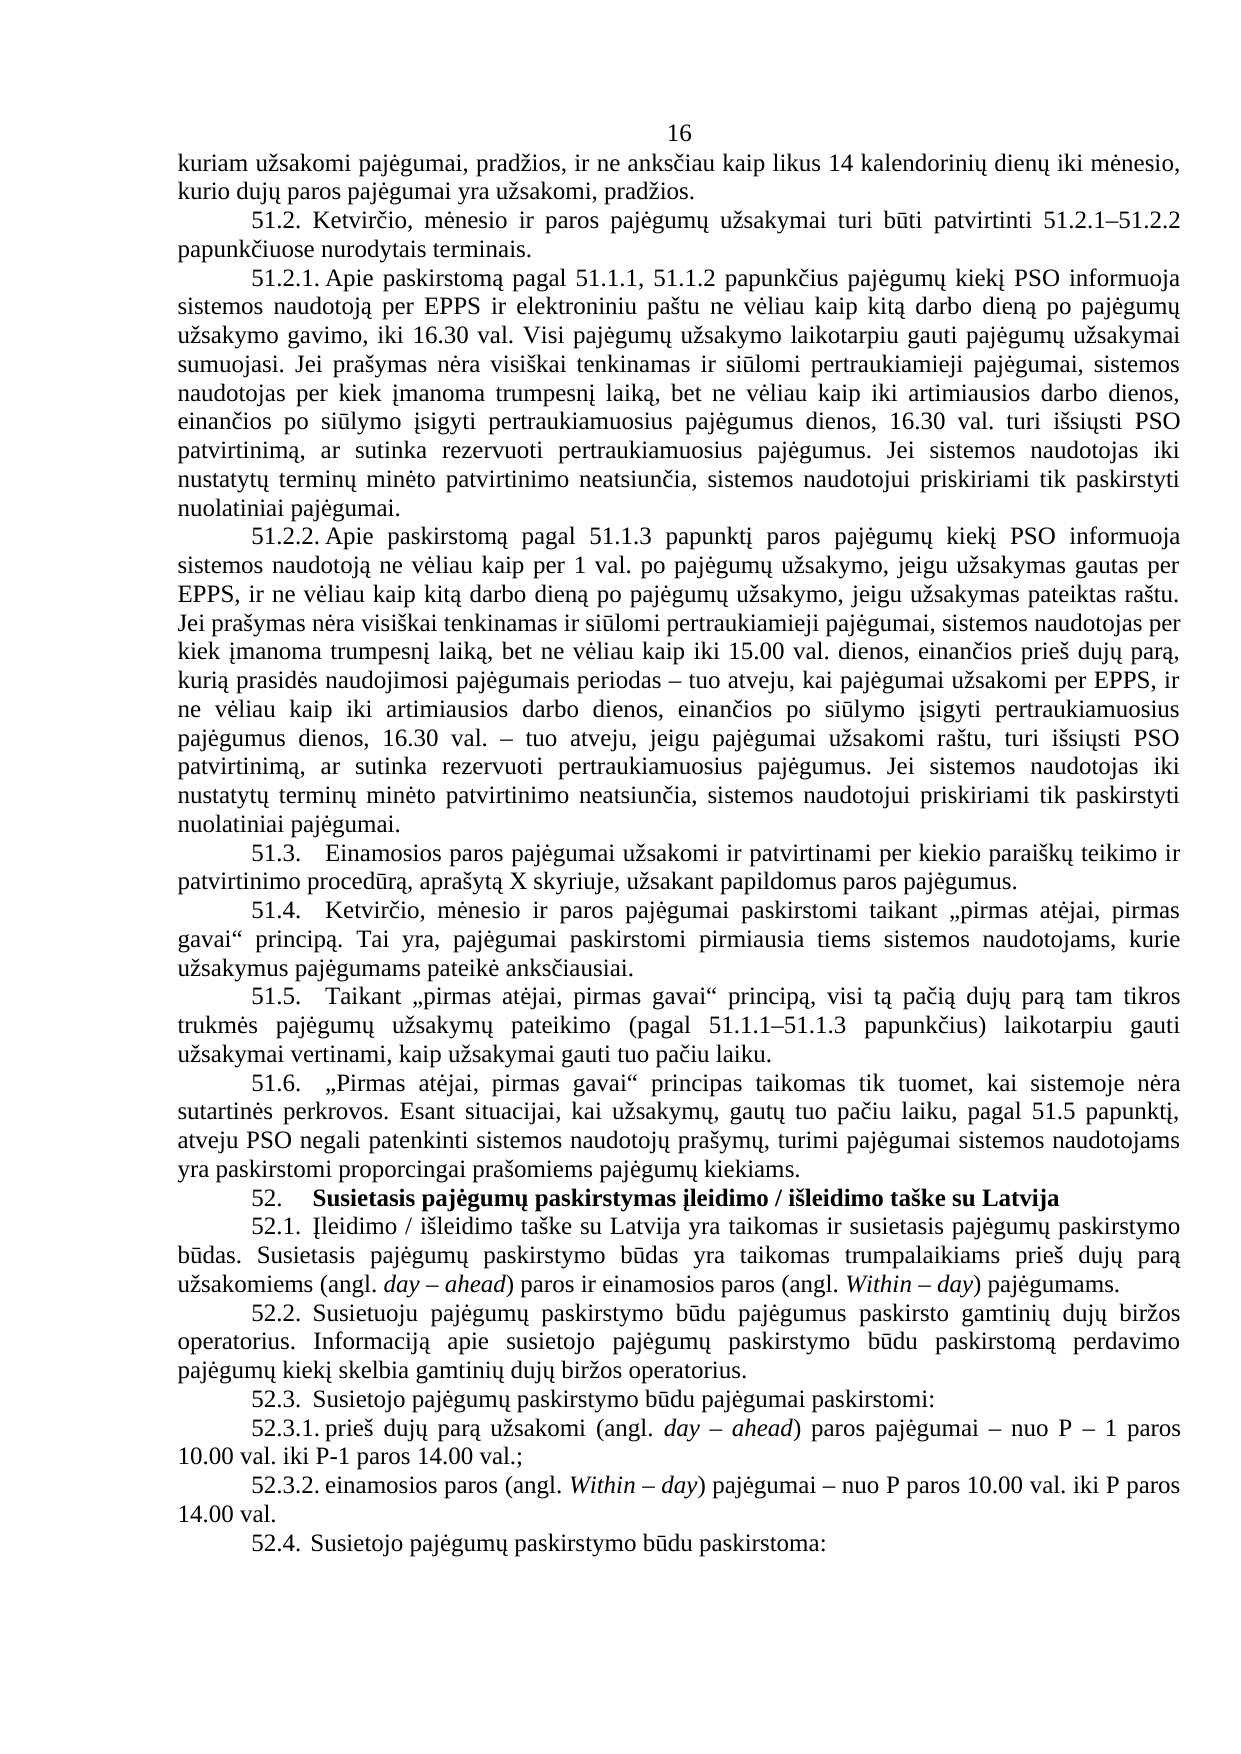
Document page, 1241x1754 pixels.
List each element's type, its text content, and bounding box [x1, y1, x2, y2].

text kuriam užsakomi pajėgumai, pradžios, ir ne anksčiau kaip likus 14 kalendorinių dienų iki mėnesio, kurio dujų paros pajėgumai yra užsakomi, pradžios. [177, 148, 1181, 205]
text 52.3.1. prieš dujų parą užsakomi (angl. day – ahead) paros pajėgumai – nuo P – 1 paros 10.00 val. iki P-1 paros 14.00 val.; [177, 1413, 1181, 1470]
text 51.6. „Pirmas atėjai, pirmas gavai“ principas taikomas tik tuomet, kai sistemoje nėra sutartinės perkrovos. Esant situacijai, kai užsakymų, gautų tuo pačiu laiku, pagal 51.5 papunktį, atveju PSO negali patenkinti sistemos naudotojų prašymų, turimi pajėgumai sistemos naudotojams yra paskirstomi proporcingai prašomiems pajėgumų kiekiams. [177, 1068, 1181, 1183]
text 51.2.1. Apie paskirstomą pagal 51.1.1, 51.1.2 papunkčius pajėgumų kiekį PSO informuoja sistemos naudotoją per EPPS ir elektroniniu paštu ne vėliau kaip kitą darbo dieną po pajėgumų užsakymo gavimo, iki 16.30 val. Visi pajėgumų užsakymo laikotarpiu gauti pajėgumų užsakymai sumuojasi. Jei prašymas nėra visiškai tenkinamas ir siūlomi pertraukiamieji pajėgumai, sistemos naudotojas per kiek įmanoma trumpesnį laiką, bet ne vėliau kaip iki artimiausios darbo dienos, einančios po siūlymo įsigyti pertraukiamuosius pajėgumus dienos, 16.30 val. turi išsiųsti PSO patvirtinimą, ar sutinka rezervuoti pertraukiamuosius pajėgumus. Jei sistemos naudotojas iki nustatytų terminų minėto patvirtinimo neatsiunčia, sistemos naudotojui priskiriami tik paskirstyti nuolatiniai pajėgumai. [177, 263, 1181, 521]
text 51.2.2. Apie paskirstomą pagal 51.1.3 papunktį paros pajėgumų kiekį PSO informuoja sistemos naudotoją ne vėliau kaip per 1 val. po pajėgumų užsakymo, jeigu užsakymas gautas per EPPS, ir ne vėliau kaip kitą darbo dieną po pajėgumų užsakymo, jeigu užsakymas pateiktas raštu. Jei prašymas nėra visiškai tenkinamas ir siūlomi pertraukiamieji pajėgumai, sistemos naudotojas per kiek įmanoma trumpesnį laiką, bet ne vėliau kaip iki 15.00 val. dienos, einančios prieš dujų parą, kurią prasidės naudojimosi pajėgumais periodas – tuo atveju, kai pajėgumai užsakomi per EPPS, ir ne vėliau kaip iki artimiausios darbo dienos, einančios po siūlymo įsigyti pertraukiamuosius pajėgumus dienos, 16.30 val. – tuo atveju, jeigu pajėgumai užsakomi raštu, turi išsiųsti PSO patvirtinimą, ar sutinka rezervuoti pertraukiamuosius pajėgumus. Jei sistemos naudotojas iki nustatytų terminų minėto patvirtinimo neatsiunčia, sistemos naudotojui priskiriami tik paskirstyti nuolatiniai pajėgumai. [177, 521, 1181, 838]
text 52.4. Susietojo pajėgumų paskirstymo būdu paskirstoma: [177, 1528, 1181, 1556]
text 52.3.2. einamosios paros (angl. Within – day) pajėgumai – nuo P paros 10.00 val. iki P paros 14.00 val. [177, 1470, 1181, 1528]
text 51.2. Ketvirčio, mėnesio ir paros pajėgumų užsakymai turi būti patvirtinti 51.2.1–51.2.2 papunkčiuose nurodytais terminais. [177, 205, 1181, 263]
text 52. Susietasis pajėgumų paskirstymas įleidimo / išleidimo taške su Latvija [177, 1183, 1181, 1211]
text 52.2. Susietuoju pajėgumų paskirstymo būdu pajėgumus paskirsto gamtinių dujų biržos operatorius. Informaciją apie susietojo pajėgumų paskirstymo būdu paskirstomą perdavimo pajėgumų kiekį skelbia gamtinių dujų biržos operatorius. [177, 1298, 1181, 1384]
text 51.3. Einamosios paros pajėgumai užsakomi ir patvirtinami per kiekio paraiškų teikimo ir patvirtinimo procedūrą, aprašytą X skyriuje, užsakant papildomus paros pajėgumus. [177, 838, 1181, 895]
text 51.4. Ketvirčio, mėnesio ir paros pajėgumai paskirstomi taikant „pirmas atėjai, pirmas gavai“ principą. Tai yra, pajėgumai paskirstomi pirmiausia tiems sistemos naudotojams, kurie užsakymus pajėgumams pateikė anksčiausiai. [177, 895, 1181, 981]
text 51.5. Taikant „pirmas atėjai, pirmas gavai“ principą, visi tą pačią dujų parą tam tikros trukmės pajėgumų užsakymų pateikimo (pagal 51.1.1–51.1.3 papunkčius) laikotarpiu gauti užsakymai vertinami, kaip užsakymai gauti tuo pačiu laiku. [177, 981, 1181, 1068]
text 52.3. Susietojo pajėgumų paskirstymo būdu pajėgumai paskirstomi: [177, 1384, 1181, 1413]
text 52.1. Įleidimo / išleidimo taške su Latvija yra taikomas ir susietasis pajėgumų paskirstymo būdas. Susietasis pajėgumų paskirstymo būdas yra taikomas trumpalaikiams prieš dujų parą užsakomiems (angl. day – ahead) paros ir einamosios paros (angl. Within – day) pajėgumams. [177, 1211, 1181, 1298]
